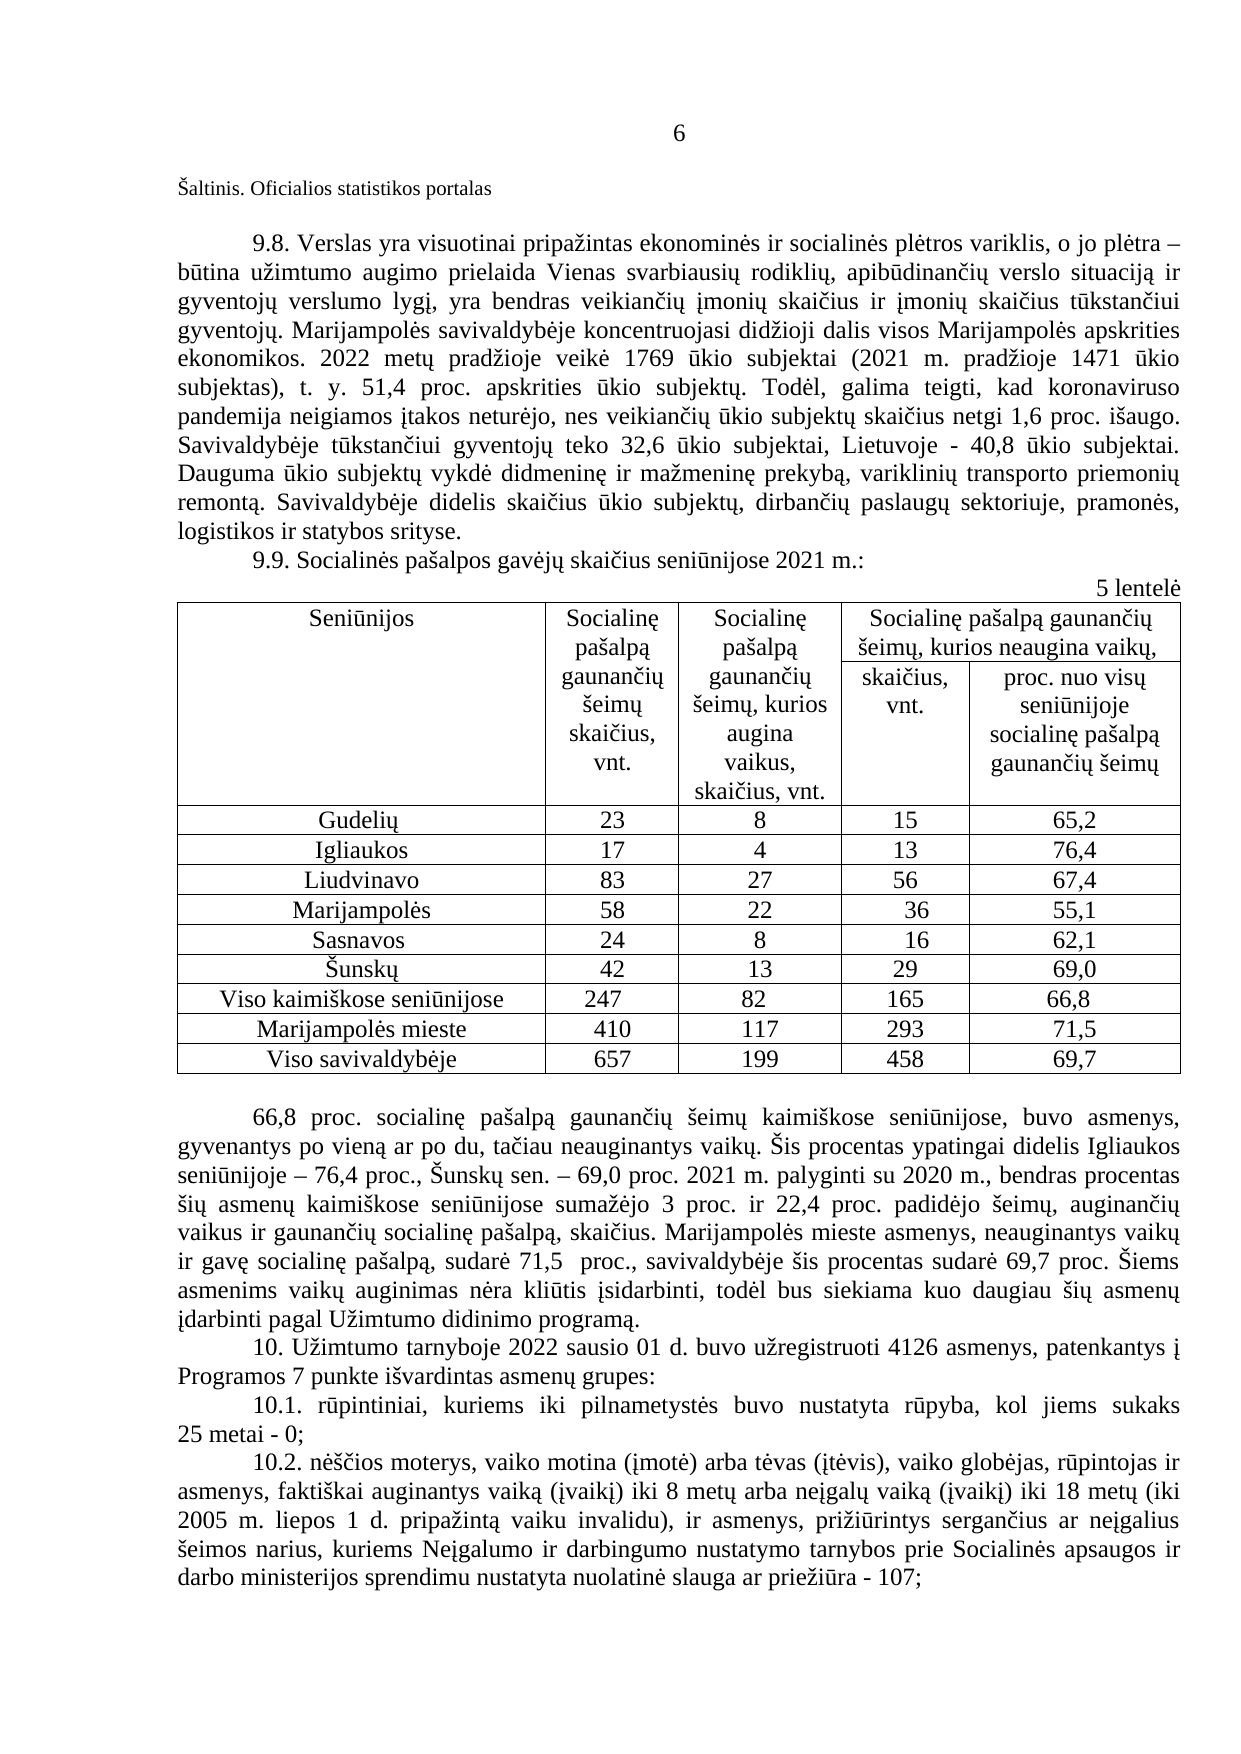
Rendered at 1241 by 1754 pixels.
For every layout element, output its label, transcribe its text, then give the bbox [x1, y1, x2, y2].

text 10.1. rūpintiniai, kuriems iki pilnametystės buvo nustatyta rūpyba, kol jiems sukaks 25 metai - 0; [177, 1390, 1181, 1447]
table_cell Šunskų [178, 955, 545, 983]
table_cell 199 [679, 1044, 841, 1073]
text 9.8. Verslas yra visuotinai pripažintas ekonominės ir socialinės plėtros variklis, o jo plėtra – būtina užimtumo augimo prielaida Vienas svarbiausių rodiklių, apibūdinančių verslo situaciją ir gyventojų verslumo lygį, yra bendras veikiančių įmonių skaičius ir įmonių skaičius tūkstančiui gyventojų. Marijampolės savivaldybėje koncentruojasi didžioji dalis visos Marijampolės apskrities ekonomikos. 2022 metų pradžioje veikė 1769 ūkio subjektai (2021 m. pradžioje 1471 ūkio subjektas), t. y. 51,4 proc. apskrities ūkio subjektų. Todėl, galima teigti, kad koronaviruso pandemija neigiamos įtakos neturėjo, nes veikiančių ūkio subjektų skaičius netgi 1,6 proc. išaugo. Savivaldybėje tūkstančiui gyventojų teko 32,6 ūkio subjektai, Lietuvoje - 40,8 ūkio subjektai. Dauguma ūkio subjektų vykdė didmeninę ir mažmeninę prekybą, variklinių transporto priemonių remontą. Savivaldybėje didelis skaičius ūkio subjektų, dirbančių paslaugų sektoriuje, pramonės, logistikos ir statybos srityse. [177, 228, 1181, 545]
table_cell 8 [679, 806, 841, 834]
table_header Socialinę pašalpą gaunančių šeimų, kurios augina vaikus, skaičius, vnt. [679, 603, 841, 804]
table_cell 69,7 [970, 1044, 1180, 1073]
table_cell 293 [842, 1014, 969, 1043]
table_cell Marijampolės [178, 895, 545, 924]
table_cell 36 [842, 895, 969, 924]
table_cell 24 [546, 925, 678, 953]
table_cell 117 [679, 1014, 841, 1043]
table_cell 16 [842, 925, 969, 953]
table_cell 69,0 [970, 955, 1180, 983]
table_cell 56 [842, 865, 969, 894]
table_cell Viso savivaldybėje [178, 1044, 545, 1073]
table_cell 27 [679, 865, 841, 894]
table_cell 76,4 [970, 835, 1180, 864]
table_header Socialinę pašalpą gaunančių šeimų, kurios neaugina vaikų, [842, 603, 1180, 661]
text 9.9. Socialinės pašalpos gavėjų skaičius seniūnijose 2021 m.: [177, 545, 1181, 573]
table_cell 82 [679, 984, 841, 1013]
table_cell 15 [842, 806, 969, 834]
table_cell 42 [546, 955, 678, 983]
table_cell 458 [842, 1044, 969, 1073]
table_header Socialinę pašalpą gaunančių šeimų skaičius, vnt. [546, 603, 678, 804]
table_cell 165 [842, 984, 969, 1013]
table_cell 66,8 [970, 984, 1180, 1013]
table_cell Gudelių [178, 806, 545, 834]
table_cell 13 [842, 835, 969, 864]
table_cell Sasnavos [178, 925, 545, 953]
table_cell 65,2 [970, 806, 1180, 834]
text 10.2. nėščios moterys, vaiko motina (įmotė) arba tėvas (įtėvis), vaiko globėjas, rūpintojas ir asmenys, faktiškai auginantys vaiką (įvaikį) iki 8 metų arba neįgalų vaiką (įvaikį) iki 18 metų (iki 2005 m. liepos 1 d. pripažintą vaiku invalidu), ir asmenys, prižiūrintys sergančius ar neįgalius šeimos narius, kuriems Neįgalumo ir darbingumo nustatymo tarnybos prie Socialinės apsaugos ir darbo ministerijos sprendimu nustatyta nuolatinė slauga ar priežiūra - 107; [177, 1447, 1181, 1591]
table_cell 410 [546, 1014, 678, 1043]
text Šaltinis. Oficialios statistikos portalas [177, 176, 1181, 200]
table_cell skaičius, vnt. [842, 662, 969, 804]
table_cell 13 [679, 955, 841, 983]
table_cell 8 [679, 925, 841, 953]
text 10. Užimtumo tarnyboje 2022 sausio 01 d. buvo užregistruoti 4126 asmenys, patenkantys į Programos 7 punkte išvardintas asmenų grupes: [177, 1332, 1181, 1390]
table_cell 83 [546, 865, 678, 894]
table_cell 29 [842, 955, 969, 983]
table_cell Viso kaimiškose seniūnijose [178, 984, 545, 1013]
table_cell Igliaukos [178, 835, 545, 864]
table_cell 23 [546, 806, 678, 834]
text 5 lentelė [177, 573, 1181, 602]
table_cell Marijampolės mieste [178, 1014, 545, 1043]
table_cell 71,5 [970, 1014, 1180, 1043]
table_header Seniūnijos [178, 603, 545, 804]
table_cell proc. nuo visų seniūnijoje socialinę pašalpą gaunančių šeimų [970, 662, 1180, 804]
table_cell 62,1 [970, 925, 1180, 953]
table_cell 22 [679, 895, 841, 924]
table_cell Liudvinavo [178, 865, 545, 894]
table_cell 657 [546, 1044, 678, 1073]
table_cell 247 [546, 984, 678, 1013]
table_cell 67,4 [970, 865, 1180, 894]
text 66,8 proc. socialinę pašalpą gaunančių šeimų kaimiškose seniūnijose, buvo asmenys, gyvenantys po vieną ar po du, tačiau neauginantys vaikų. Šis procentas ypatingai didelis Igliaukos seniūnijoje – 76,4 proc., Šunskų sen. – 69,0 proc. 2021 m. palyginti su 2020 m., bendras procentas šių asmenų kaimiškose seniūnijose sumažėjo 3 proc. ir 22,4 proc. padidėjo šeimų, auginančių vaikus ir gaunančių socialinę pašalpą, skaičius. Marijampolės mieste asmenys, neauginantys vaikų ir gavę socialinę pašalpą, sudarė 71,5 proc., savivaldybėje šis procentas sudarė 69,7 proc. Šiems asmenims vaikų auginimas nėra kliūtis įsidarbinti, todėl bus siekiama kuo daugiau šių asmenų įdarbinti pagal Užimtumo didinimo programą. [177, 1102, 1181, 1332]
table_cell 4 [679, 835, 841, 864]
table_cell 55,1 [970, 895, 1180, 924]
table_cell 58 [546, 895, 678, 924]
table_cell 17 [546, 835, 678, 864]
